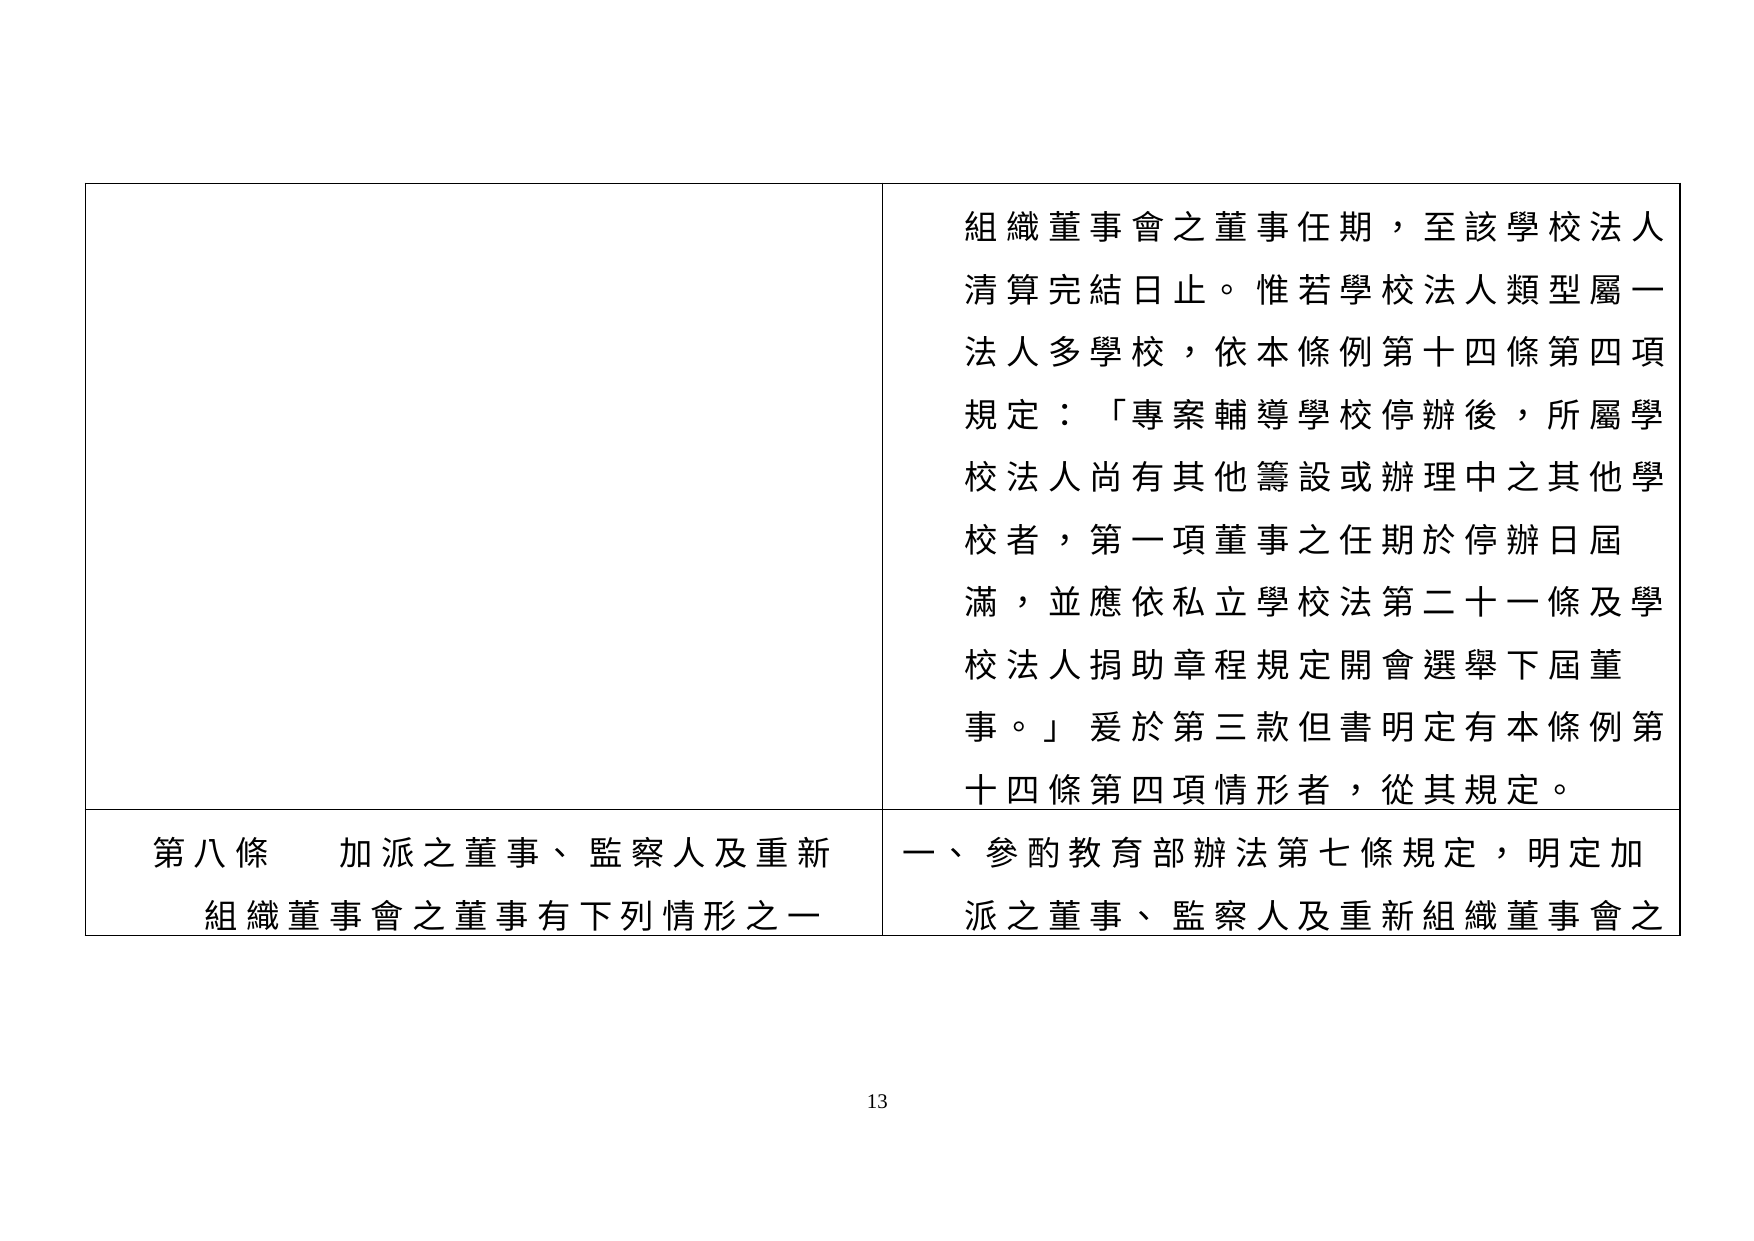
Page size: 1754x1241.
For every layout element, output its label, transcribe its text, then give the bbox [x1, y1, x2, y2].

table_cell 一、參酌教育部辦法第七條規定，明定加派之董事、監察人及重新組織董事會之 [883, 810, 1679, 934]
table_cell 組織董事會之董事任期，至該學校法人清算完結日止。惟若學校法人類型屬一法人多學校，依本條例第十四條第四項規定：「專案輔導學校停辦後，所屬學校法人尚有其他籌設或辦理中之其他學校者，第一項董事之任期於停辦日屆滿，並應依私立學校法第二十一條及學校法人捐助章程規定開會選舉下屆董事。」爰於第三款但書明定有本條例第十四條第四項情形者，從其規定。 [883, 184, 1679, 808]
table_cell [86, 184, 882, 808]
table_cell 第八條 加派之董事、監察人及重新組織董事會之董事有下列情形之一 [86, 810, 882, 934]
